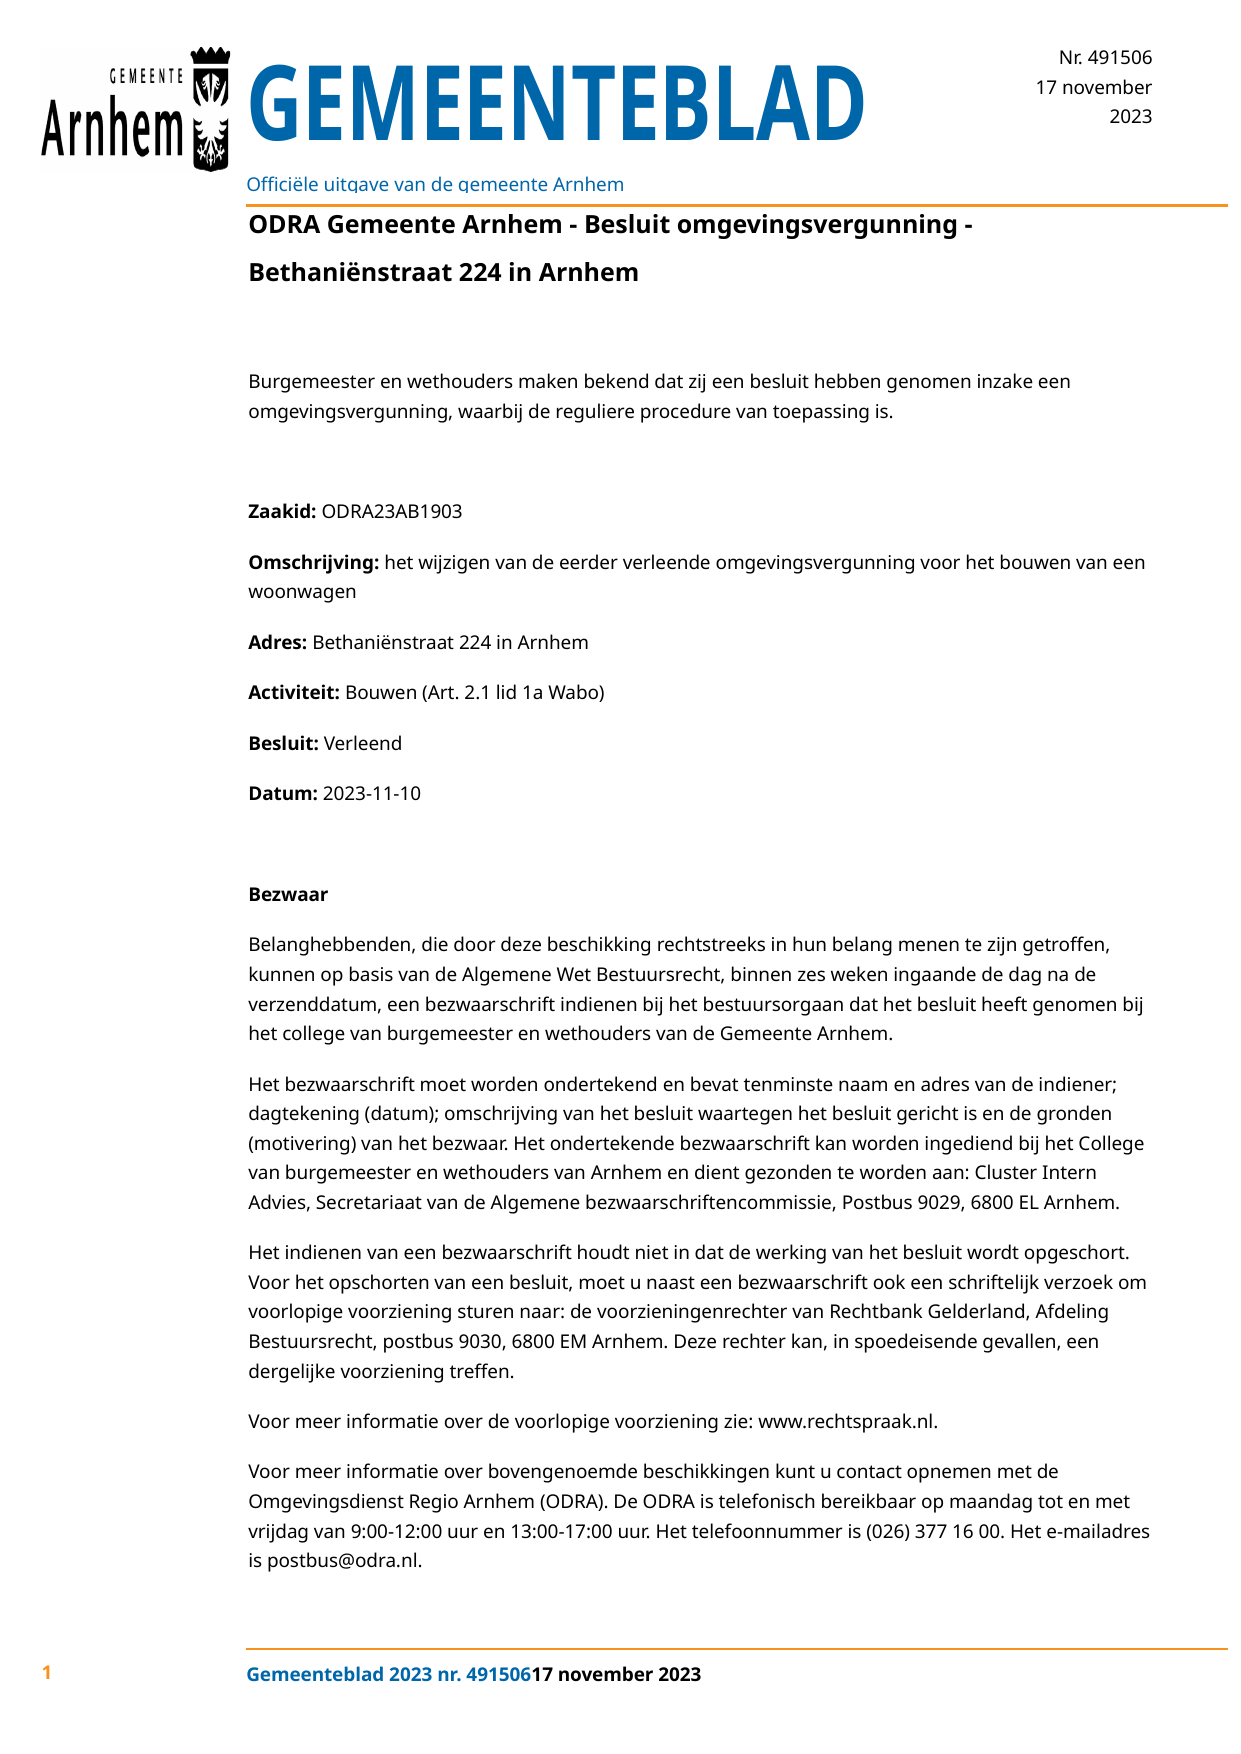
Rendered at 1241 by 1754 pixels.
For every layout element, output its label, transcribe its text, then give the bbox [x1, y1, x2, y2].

text Het indienen van een bezwaarschrift houdt niet in dat de werking van het besluit wordt opgeschort. Voor het opschorten van een besluit, moet u naast een bezwaarschrift ook een schriftelijk verzoek om voorlopige voorziening sturen naar: de voorzieningenrechter van Rechtbank Gelderland, Afdeling Bestuursrecht, postbus 9030, 6800 EM Arnhem. Deze rechter kan, in spoedeisende gevallen, een dergelijke voorziening treffen. [248, 1239, 1152, 1384]
text ODRA Gemeente Arnhem - Besluit omgevingsvergunning - Bethaniënstraat 224 in Arnhem [248, 207, 1152, 288]
text Omschrijving: het wijzigen van de eerder verleende omgevingsvergunning voor het bouwen van een woonwagen [248, 549, 1152, 604]
text Het bezwaarschrift moet worden ondertekend en bevat tenminste naam en adres van de indiener; dagtekening (datum); omschrijving van het besluit waartegen het besluit gericht is en de gronden (motivering) van het bezwaar. Het ondertekende bezwaarschrift kan worden ingediend bij het College van burgemeester en wethouders van Arnhem en dient gezonden te worden aan: Cluster Intern Advies, Secretariaat van de Algemene bezwaarschriftencommissie, Postbus 9029, 6800 EL Arnhem. [248, 1071, 1152, 1215]
text Voor meer informatie over de voorlopige voorziening zie: www.rechtspraak.nl. [248, 1408, 1152, 1434]
picture [41, 47, 231, 172]
text Adres: Bethaniënstraat 224 in Arnhem [248, 629, 1152, 655]
text Datum: 2023-11-10 [248, 780, 1152, 806]
text Besluit: Verleend [248, 730, 1152, 756]
text Belanghebbenden, die door deze beschikking rechtstreeks in hun belang menen te zijn getroffen, kunnen op basis van de Algemene Wet Bestuursrecht, binnen zes weken ingaande de dag na de verzenddatum, een bezwaarschrift indienen bij het bestuursorgaan dat het besluit heeft genomen bij het college van burgemeester en wethouders van de Gemeente Arnhem. [248, 932, 1152, 1046]
text Burgemeester en wethouders maken bekend dat zij een besluit hebben genomen inzake een omgevingsvergunning, waarbij de reguliere procedure van toepassing is. [248, 368, 1152, 424]
text Zaakid: ODRA23AB1903 [248, 499, 1152, 524]
text Voor meer informatie over bovengenoemde beschikkingen kunt u contact opnemen met de Omgevingsdienst Regio Arnhem (ODRA). De ODRA is telefonisch bereikbaar op maandag tot en met vrijdag van 9:00-12:00 uur en 13:00-17:00 uur. Het telefoonnummer is (026) 377 16 00. Het e-mailadres is postbus@odra.nl. [248, 1459, 1152, 1573]
text Activiteit: Bouwen (Art. 2.1 lid 1a Wabo) [248, 679, 1152, 705]
text Bezwaar [248, 881, 1152, 907]
